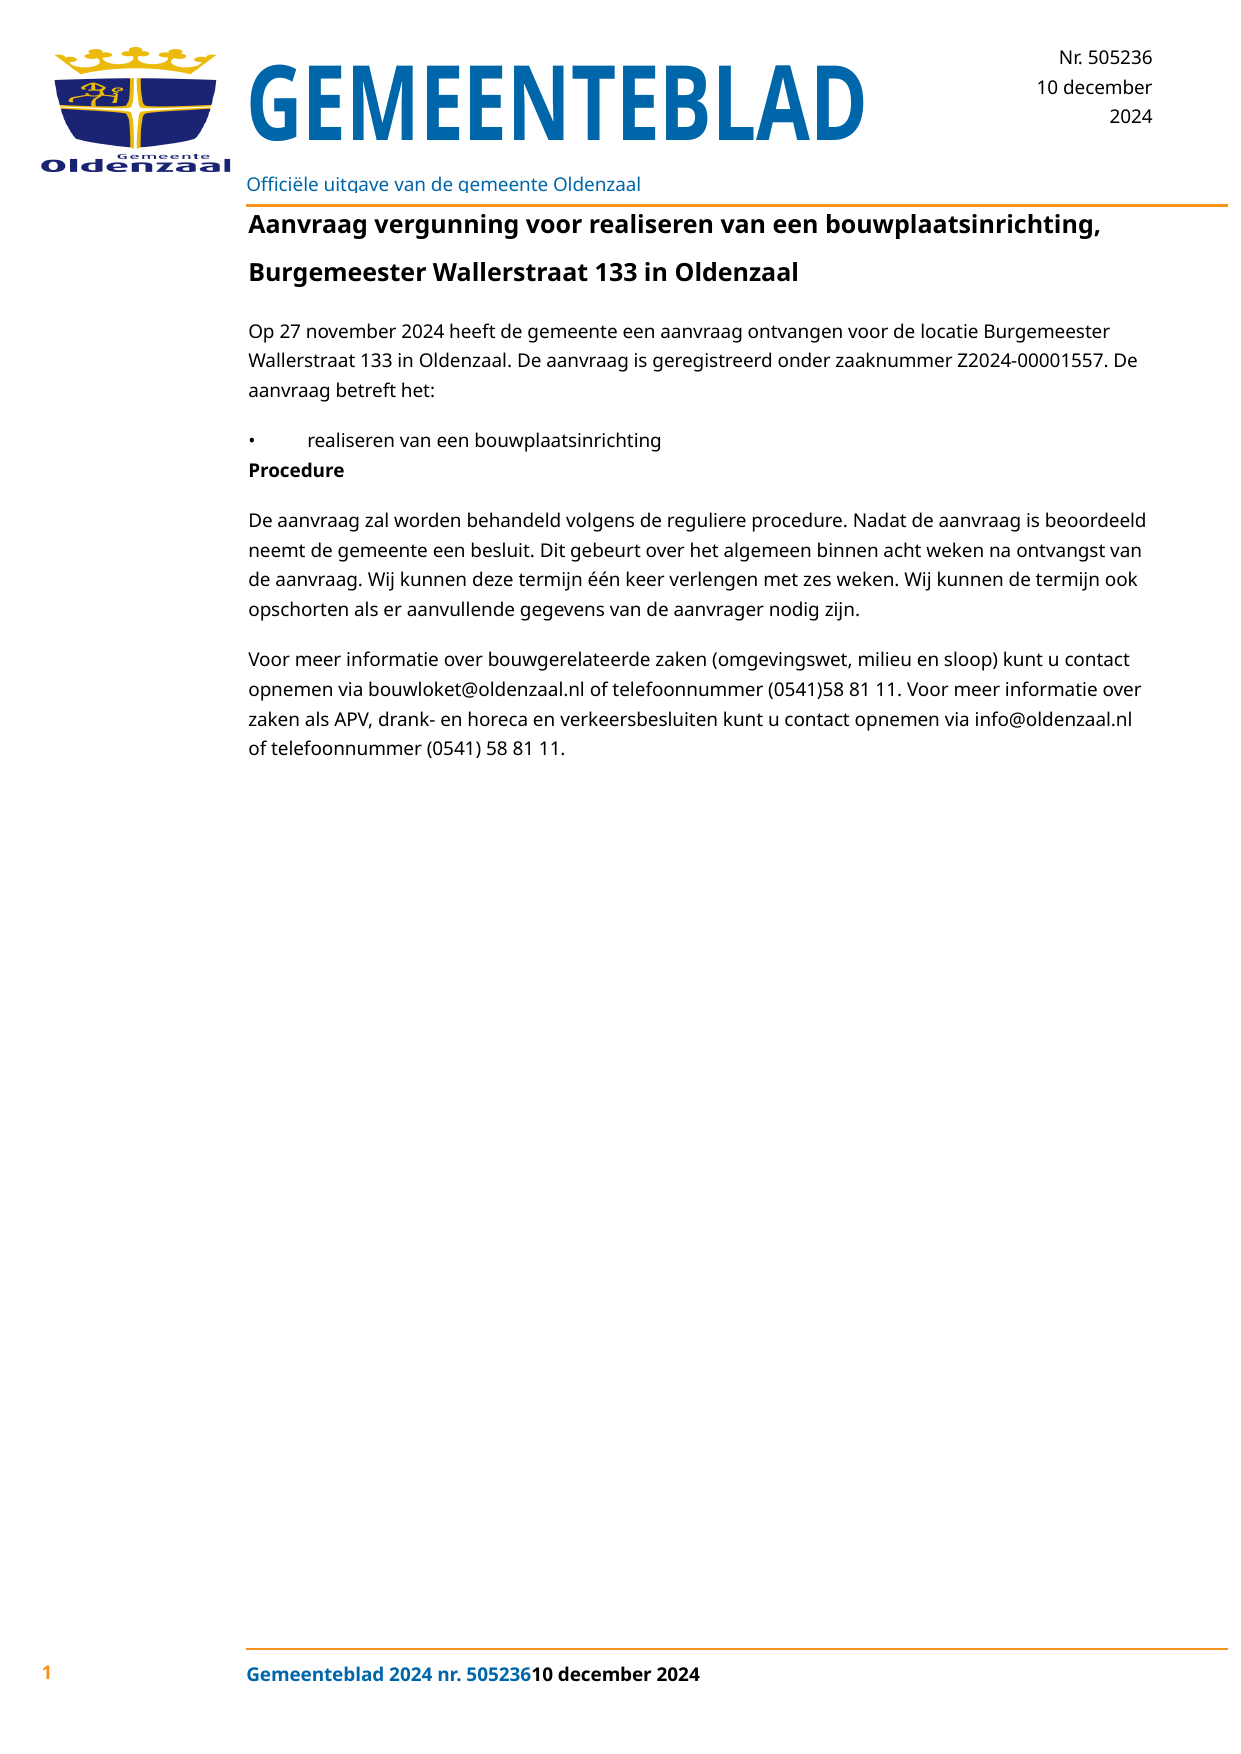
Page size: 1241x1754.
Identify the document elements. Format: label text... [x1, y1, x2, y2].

text De aanvraag zal worden behandeld volgens de reguliere procedure. Nadat de aanvraag is beoordeeld neemt de gemeente een besluit. Dit gebeurt over het algemeen binnen acht weken na ontvangst van de aanvraag. Wij kunnen deze termijn één keer verlengen met zes weken. Wij kunnen de termijn ook opschorten als er aanvullende gegevens van de aanvrager nodig zijn. [248, 507, 1152, 622]
list realiseren van een bouwplaatsinrichting [248, 427, 1152, 453]
text Voor meer informatie over bouwgerelateerde zaken (omgevingswet, milieu en sloop) kunt u contact opnemen via bouwloket@oldenzaal.nl of telefoonnummer (0541)58 81 11. Voor meer informatie over zaken als APV, drank- en horeca en verkeersbesluiten kunt u contact opnemen via info@oldenzaal.nl of telefoonnummer (0541) 58 81 11. [248, 647, 1152, 761]
text Procedure [248, 457, 1152, 483]
picture [41, 47, 231, 172]
text Op 27 november 2024 heeft de gemeente een aanvraag ontvangen voor de locatie Burgemeester Wallerstraat 133 in Oldenzaal. De aanvraag is geregistreerd onder zaaknummer Z2024-00001557. De aanvraag betreft het: [248, 318, 1152, 403]
text Aanvraag vergunning voor realiseren van een bouwplaatsinrichting, Burgemeester Wallerstraat 133 in Oldenzaal [248, 207, 1152, 288]
